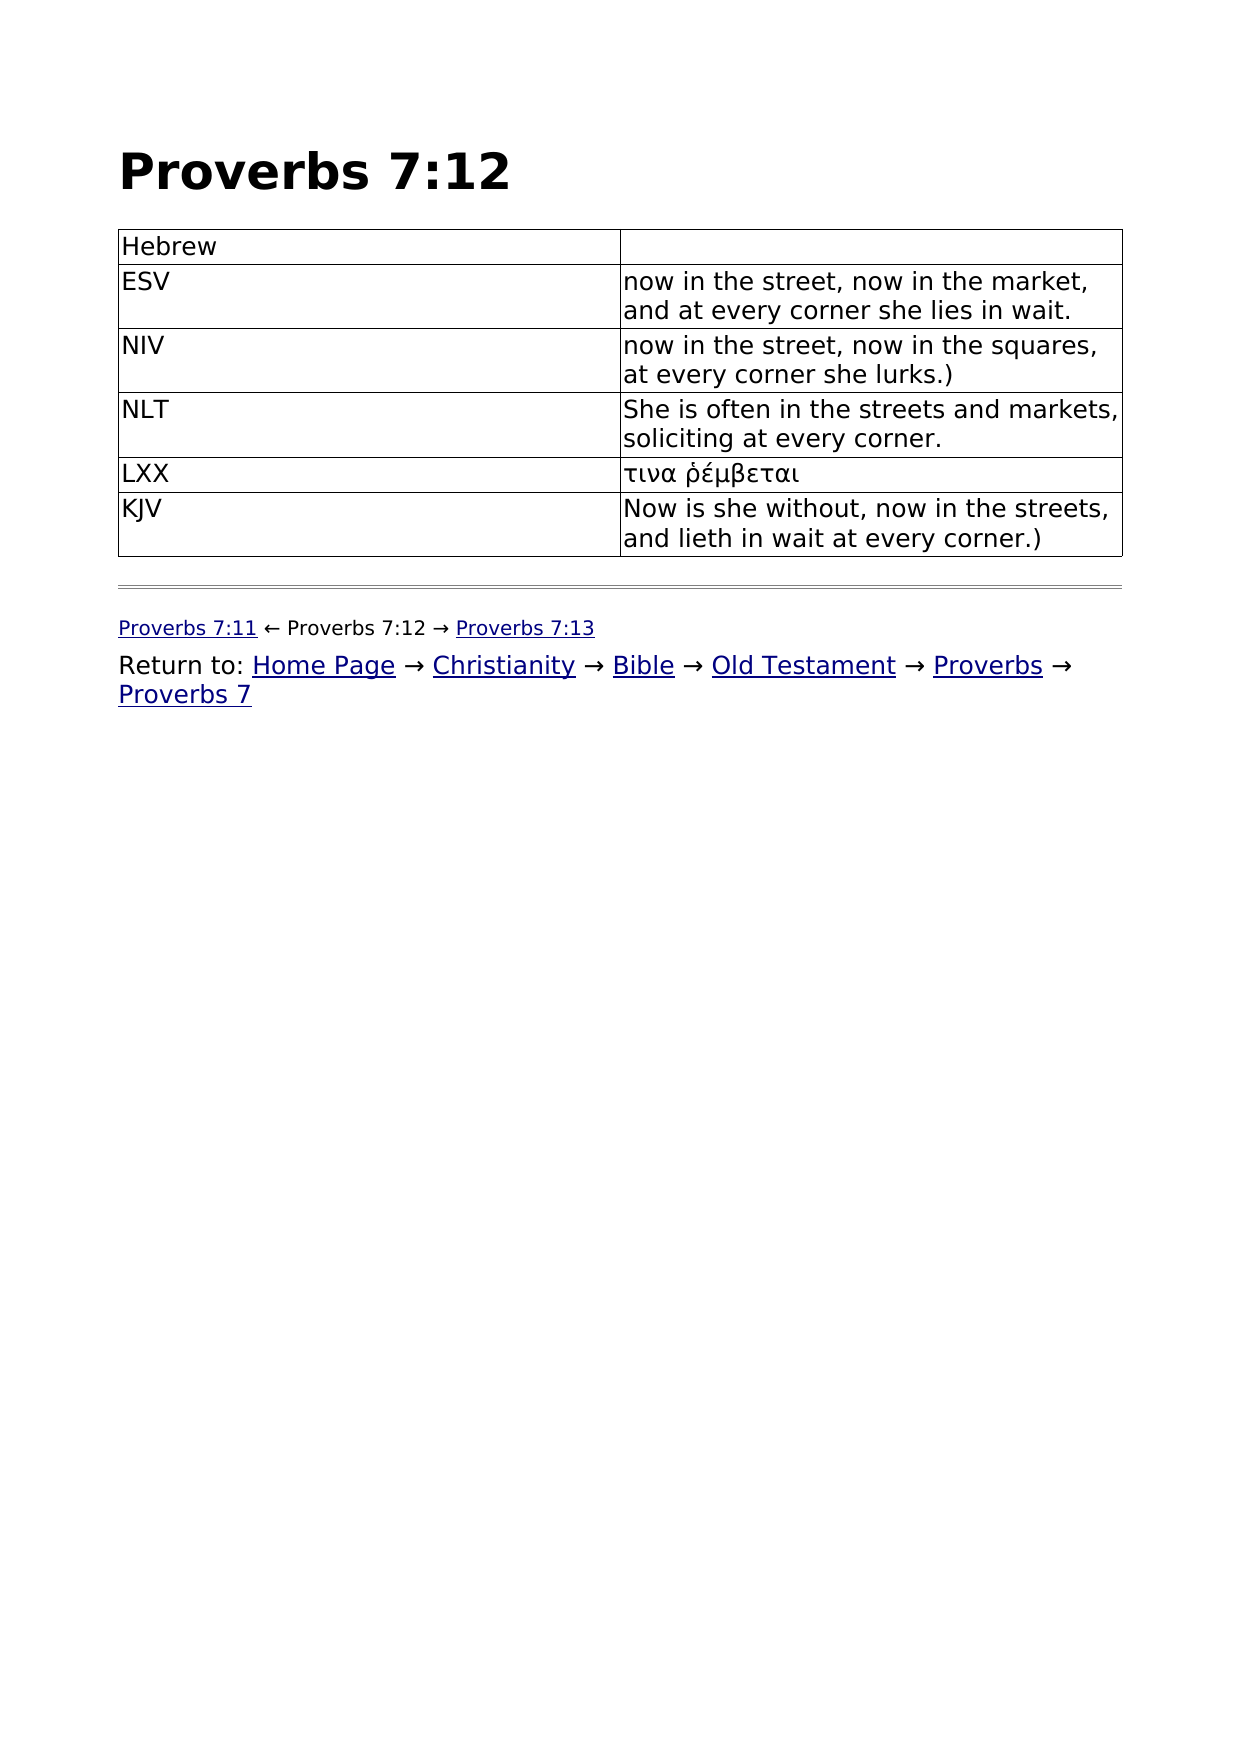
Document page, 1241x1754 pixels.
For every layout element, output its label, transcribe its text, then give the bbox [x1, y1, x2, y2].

table_cell LXX [119, 458, 620, 492]
table_header Hebrew [119, 230, 620, 264]
table_cell τινα ῥέμβεται [621, 458, 1122, 492]
table_cell Now is she without, now in the streets, and lieth in wait at every corner.) [621, 493, 1122, 556]
table_cell now in the street, now in the squares, at every corner she lurks.) [621, 329, 1122, 392]
table_cell ESV [119, 265, 620, 328]
text Proverbs 7:11 ← Proverbs 7:12 → Proverbs 7:13 [118, 617, 1122, 651]
table_cell KJV [119, 493, 620, 556]
text Return to: Home Page → Christianity → Bible → Old Testament → Proverbs → Proverbs 7 [118, 651, 1122, 709]
subtitle Proverbs 7:12 [118, 143, 1122, 201]
table_cell She is often in the streets and markets, soliciting at every corner. [621, 393, 1122, 457]
table_cell NIV [119, 329, 620, 392]
table_cell NLT [119, 393, 620, 457]
table_header [621, 230, 1122, 264]
table_cell now in the street, now in the market, and at every corner she lies in wait. [621, 265, 1122, 328]
